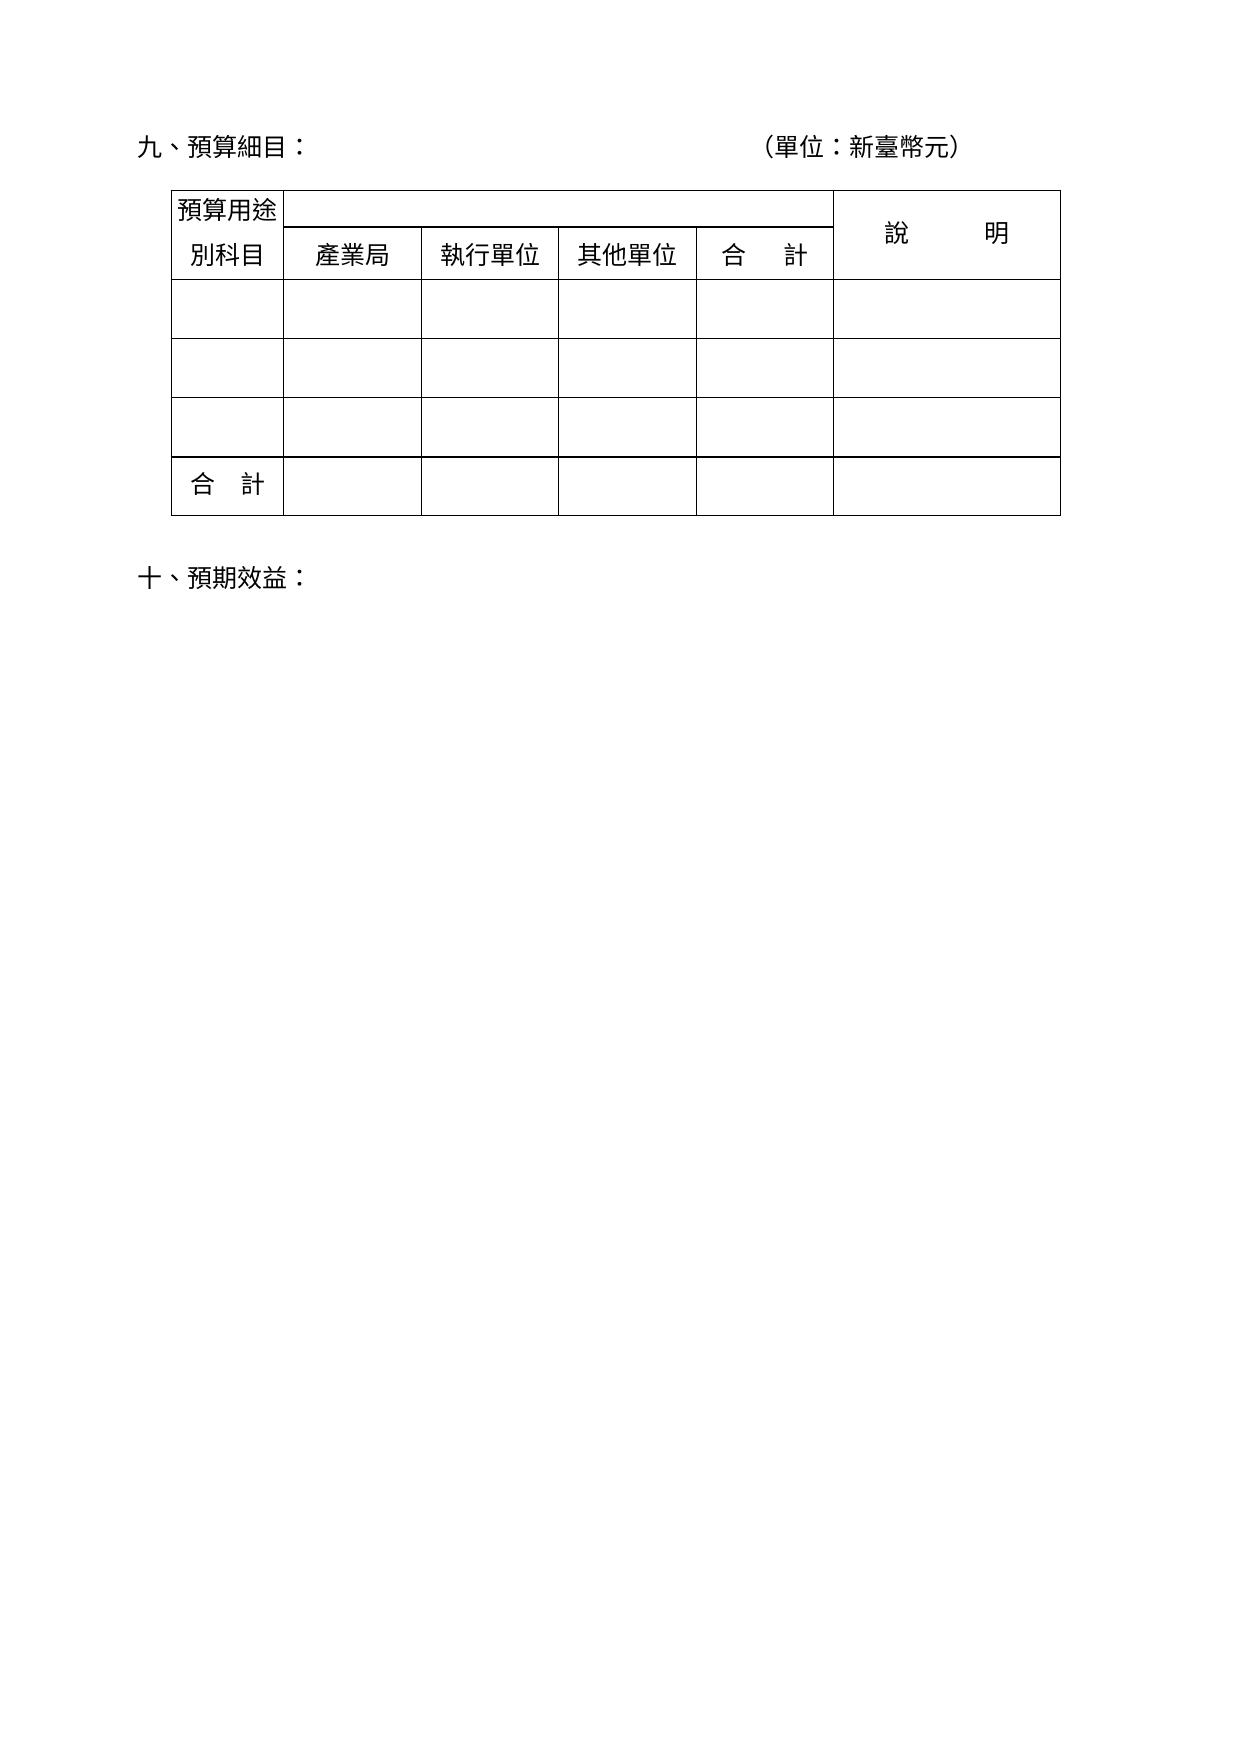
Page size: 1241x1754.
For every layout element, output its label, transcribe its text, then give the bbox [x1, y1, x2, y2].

table_cell [697, 280, 833, 338]
table_cell [422, 398, 558, 456]
table_cell [284, 398, 421, 456]
table_cell [697, 458, 833, 515]
table_cell [559, 398, 696, 456]
table_cell [697, 398, 833, 456]
table_cell [422, 280, 558, 338]
table_cell [834, 339, 1060, 397]
table_cell 其他單位 [559, 228, 696, 279]
table_cell [559, 458, 696, 515]
table_header [284, 191, 833, 226]
table_cell 合 計 [172, 458, 283, 515]
table_cell [422, 458, 558, 515]
table_cell [284, 339, 421, 397]
table_cell [422, 339, 558, 397]
table_cell [559, 280, 696, 338]
text 十、預期效益： [137, 559, 1122, 595]
table_cell [284, 458, 421, 515]
table_header 說 明 [834, 191, 1060, 279]
table_cell [834, 398, 1060, 456]
table_cell 合 計 [697, 228, 833, 279]
table_cell 產業局 [284, 228, 421, 279]
table_cell 執行單位 [422, 228, 558, 279]
table_cell [834, 458, 1060, 515]
table_cell [172, 339, 283, 397]
table_cell [559, 339, 696, 397]
table_header 預算用途別科目 [172, 191, 283, 279]
table_cell [172, 280, 283, 338]
text 九、預算細目： （單位：新臺幣元） [137, 127, 1122, 163]
table_cell [172, 398, 283, 456]
table_cell [284, 280, 421, 338]
table_cell [834, 280, 1060, 338]
table_cell [697, 339, 833, 397]
